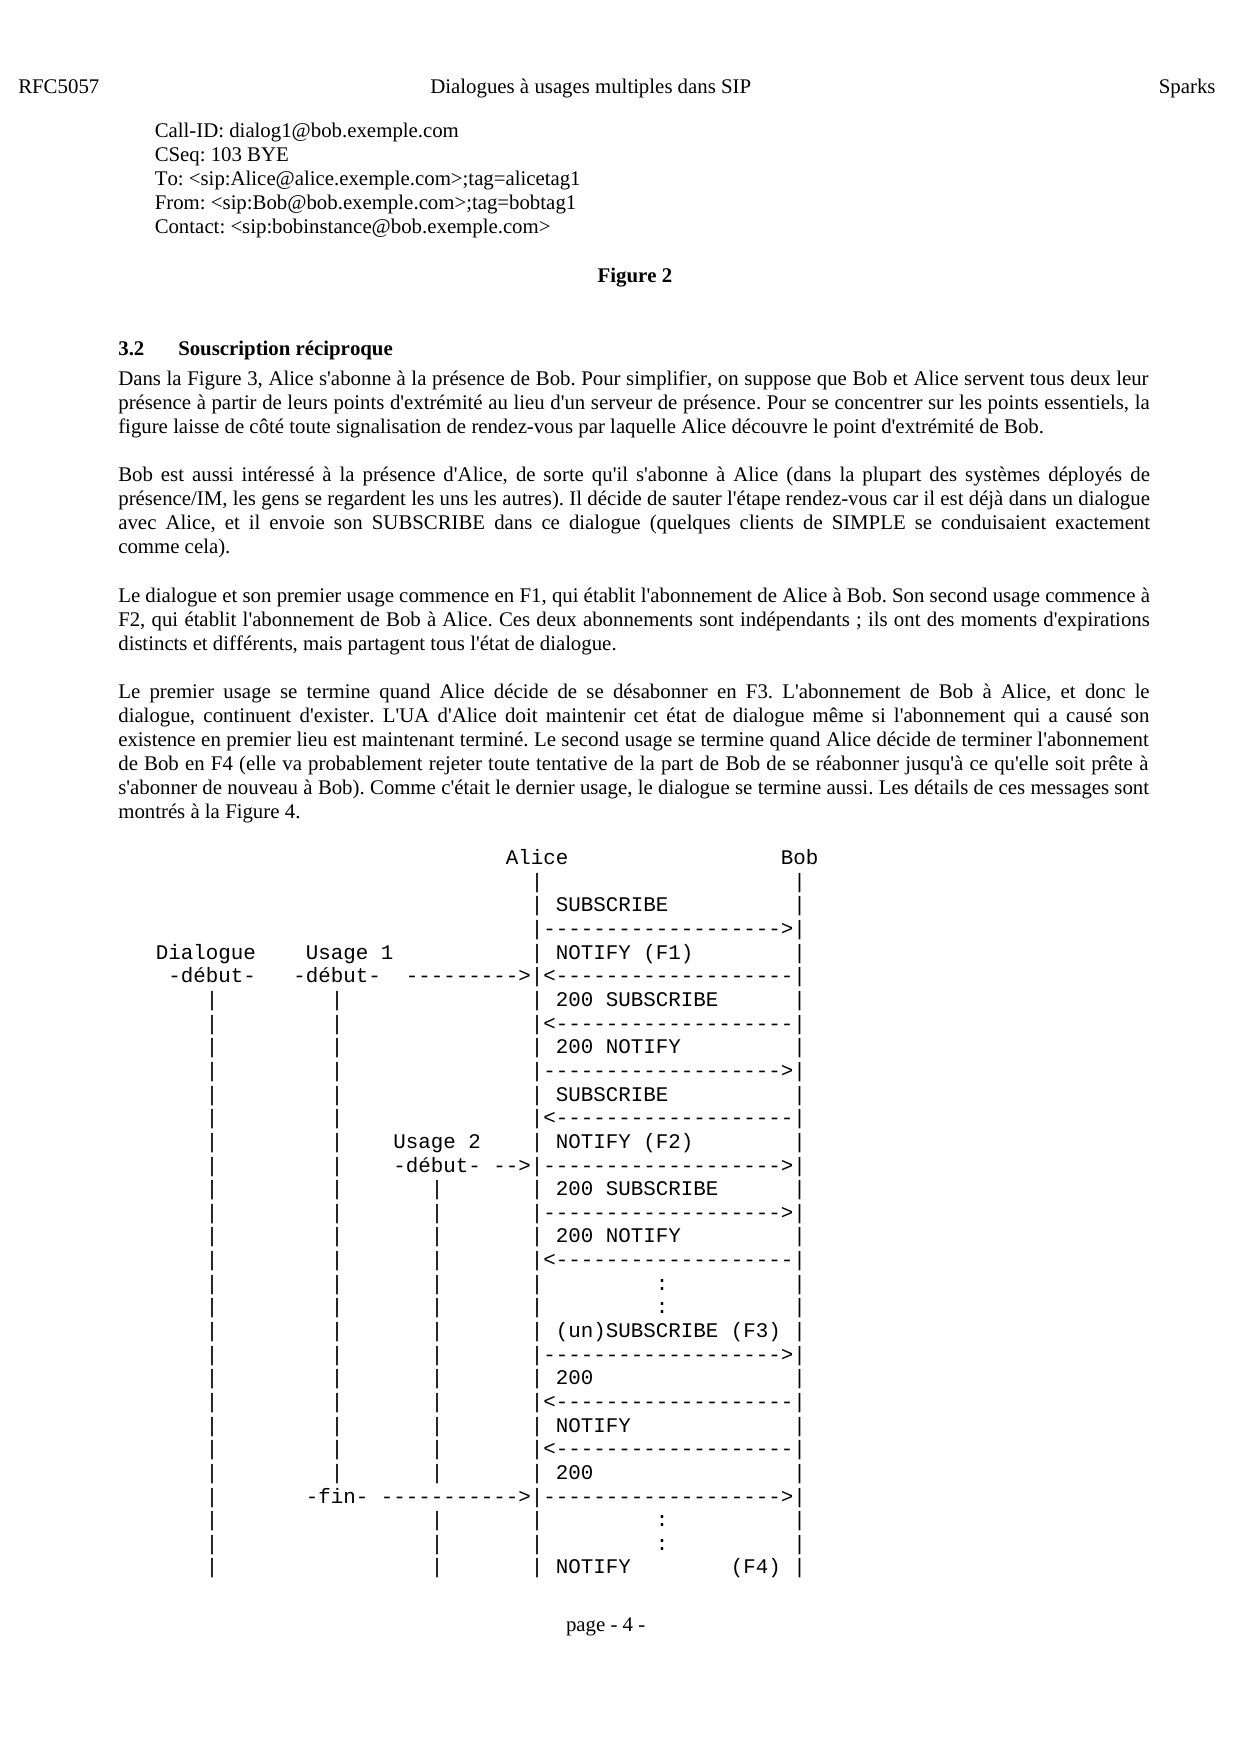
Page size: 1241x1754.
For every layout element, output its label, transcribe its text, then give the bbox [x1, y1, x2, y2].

text | | | 200 SUBSCRIBE | [118, 989, 1152, 1013]
text | | | | 200 | [118, 1462, 1152, 1486]
text | | Usage 2 | NOTIFY (F2) | [118, 1131, 1152, 1154]
text | | |------------------->| [118, 1060, 1152, 1084]
text Bob est aussi intéressé à la présence d'Alice, de sorte qu'il s'abonne à Alice (dans la plupart des systèmes déployés de présence/IM, les gens se regardent les uns les autres). Il décide de sauter l'étape rendez-vous car il est déjà dans un dialogue avec Alice, et il envoie son SUBSCRIBE dans ce dialogue (quelques clients de SIMPLE se conduisaient exactement comme cela). [118, 462, 1152, 558]
text Call-ID: dialog1@bob.exemple.com [118, 118, 1152, 142]
text Contact: <sip:bobinstance@bob.exemple.com> [118, 214, 1152, 238]
text | | | : | [118, 1533, 1152, 1557]
text Dialogue Usage 1 | NOTIFY (F1) | [118, 942, 1152, 965]
subtitle Figure 2 [118, 262, 1152, 287]
text | | | | 200 NOTIFY | [118, 1226, 1152, 1249]
text From: <sip:Bob@bob.exemple.com>;tag=bobtag1 [118, 190, 1152, 214]
text Alice Bob [118, 847, 1152, 871]
text CSeq: 103 BYE [118, 142, 1152, 166]
text | | |<-------------------| [118, 1107, 1152, 1131]
text | -fin- ----------->|------------------->| [118, 1486, 1152, 1509]
text | | | |<-------------------| [118, 1438, 1152, 1462]
text |------------------->| [118, 918, 1152, 942]
text | | | : | [118, 1509, 1152, 1533]
text | | | SUBSCRIBE | [118, 1084, 1152, 1107]
text Le dialogue et son premier usage commence en F1, qui établit l'abonnement de Alice à Bob. Son second usage commence à F2, qui établit l'abonnement de Bob à Alice. Ces deux abonnements sont indépendants ; ils ont des moments d'expirations distincts et différents, mais partagent tous l'état de dialogue. [118, 582, 1152, 655]
text | | | |<-------------------| [118, 1391, 1152, 1415]
text To: <sip:Alice@alice.exemple.com>;tag=alicetag1 [118, 166, 1152, 190]
text | | | | 200 SUBSCRIBE | [118, 1178, 1152, 1202]
text Le premier usage se termine quand Alice décide de se désabonner en F3. L'abonnement de Bob à Alice, et donc le dialogue, continuent d'exister. L'UA d'Alice doit maintenir cet état de dialogue même si l'abonnement qui a causé son existence en premier lieu est maintenant terminé. Le second usage se termine quand Alice décide de terminer l'abonnement de Bob en F4 (elle va probablement rejeter toute tentative de la part de Bob de se réabonner jusqu'à ce qu'elle soit prête à s'abonner de nouveau à Bob). Comme c'était le dernier usage, le dialogue se termine aussi. Les détails de ces messages sont montrés à la Figure 4. [118, 679, 1152, 823]
text -début- -début- --------->|<-------------------| [118, 965, 1152, 989]
text | | | |------------------->| [118, 1344, 1152, 1367]
text | | | |<-------------------| [118, 1249, 1152, 1273]
text | | | 200 NOTIFY | [118, 1036, 1152, 1060]
text Dans la Figure 3, Alice s'abonne à la présence de Bob. Pour simplifier, on suppose que Bob et Alice servent tous deux leur présence à partir de leurs points d'extrémité au lieu d'un serveur de présence. Pour se concentrer sur les points essentiels, la figure laisse de côté toute signalisation de rendez-vous par laquelle Alice découvre le point d'extrémité de Bob. [118, 366, 1152, 438]
text | | | | NOTIFY | [118, 1415, 1152, 1438]
text | | -début- -->|------------------->| [118, 1154, 1152, 1178]
text | SUBSCRIBE | [118, 894, 1152, 918]
text | | | |------------------->| [118, 1202, 1152, 1226]
subtitle 3.2 Souscription réciproque [118, 336, 1152, 360]
text | | [118, 871, 1152, 894]
text | | | | 200 | [118, 1367, 1152, 1391]
text | | | | : | [118, 1296, 1152, 1320]
text | | |<-------------------| [118, 1013, 1152, 1036]
text | | | | (un)SUBSCRIBE (F3) | [118, 1320, 1152, 1344]
text | | | | : | [118, 1273, 1152, 1296]
text | | | NOTIFY (F4) | [118, 1557, 1152, 1580]
